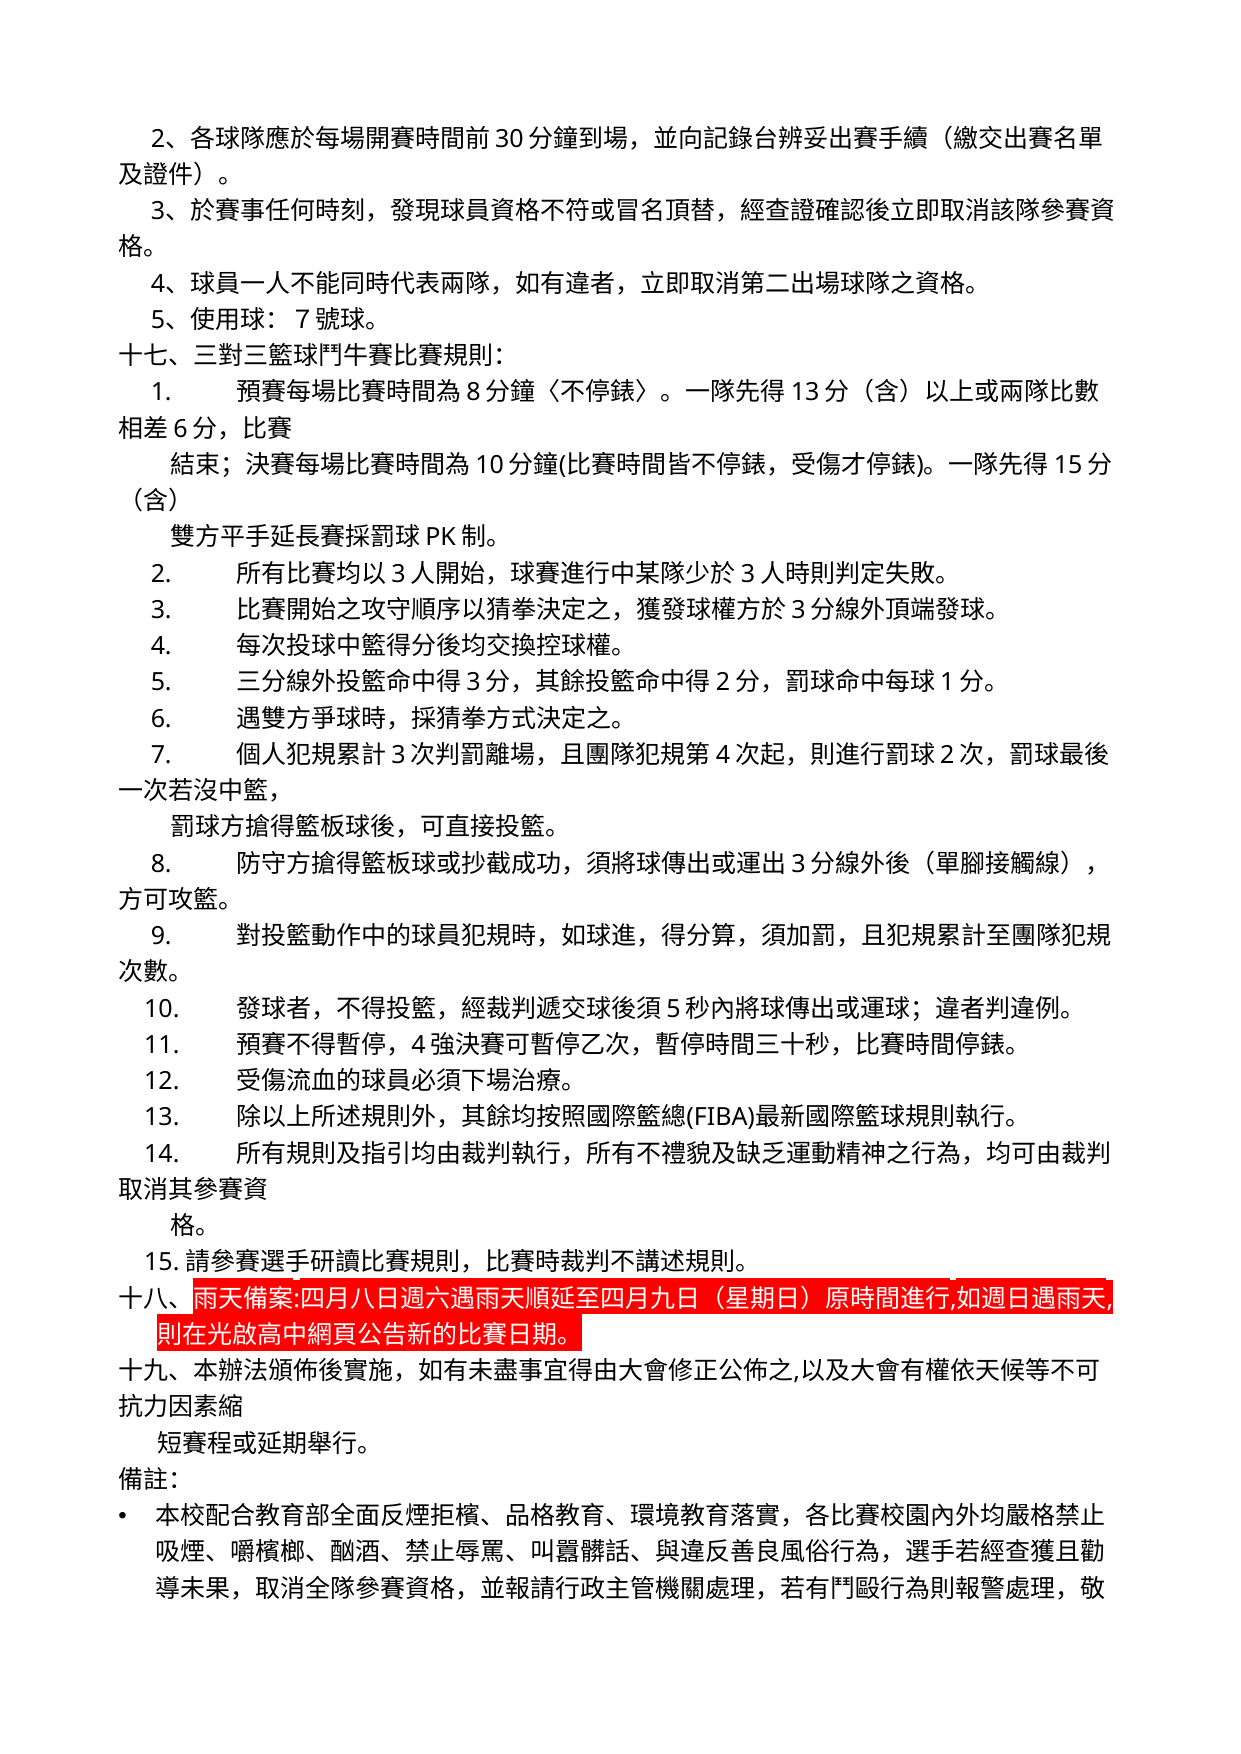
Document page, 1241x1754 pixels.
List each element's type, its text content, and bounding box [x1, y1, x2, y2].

text 14. 所有規則及指引均由裁判執行，所有不禮貌及缺乏運動精神之行為，均可由裁判取消其參賽資 [118, 1133, 1122, 1206]
text 5. 三分線外投籃命中得3分，其餘投籃命中得2分，罰球命中每球1分。 [118, 662, 1122, 698]
text 10. 發球者，不得投籃，經裁判遞交球後須5秒內將球傳出或運球；違者判違例。 [118, 988, 1122, 1024]
text 13. 除以上所述規則外，其餘均按照國際籃總(FIBA)最新國際籃球規則執行。 [118, 1097, 1122, 1133]
text 3. 比賽開始之攻守順序以猜拳決定之，獲發球權方於3分線外頂端發球。 [118, 589, 1122, 626]
text 6. 遇雙方爭球時，採猜拳方式決定之。 [118, 698, 1122, 734]
text 十八、雨天備案:四月八日週六遇雨天順延至四月九日（星期日）原時間進行,如週日遇雨天, [118, 1278, 1122, 1314]
text 15. 請參賽選手研讀比賽規則，比賽時裁判不講述規則。 [118, 1242, 1122, 1278]
text 12. 受傷流血的球員必須下場治療。 [118, 1061, 1122, 1097]
text 格。 [118, 1206, 1122, 1242]
text 備註： [118, 1459, 1122, 1496]
text 十九、本辦法頒佈後實施，如有未盡事宜得由大會修正公佈之,以及大會有權依天候等不可抗力因素縮 [118, 1351, 1122, 1423]
text 1. 預賽每場比賽時間為8分鐘〈不停錶〉。一隊先得13分（含）以上或兩隊比數相差6分，比賽 [118, 372, 1122, 444]
text 3、於賽事任何時刻，發現球員資格不符或冒名頂替，經查證確認後立即取消該隊參賽資格。 [118, 191, 1122, 263]
text 2. 所有比賽均以3人開始，球賽進行中某隊少於3人時則判定失敗。 [118, 553, 1122, 589]
text 9. 對投籃動作中的球員犯規時，如球進，得分算，須加罰，且犯規累計至團隊犯規次數。 [118, 916, 1122, 988]
text 4. 每次投球中籃得分後均交換控球權。 [118, 626, 1122, 662]
text 4、球員一人不能同時代表兩隊，如有違者，立即取消第二出場球隊之資格。 [118, 263, 1122, 299]
text 則在光啟高中網頁公告新的比賽日期。 [118, 1314, 1122, 1351]
text 短賽程或延期舉行。 [118, 1423, 1122, 1459]
list 本校配合教育部全面反煙拒檳、品格教育、環境教育落實，各比賽校園內外均嚴格禁止吸煙、嚼檳榔、酗酒、禁止辱罵、叫囂髒話、與違反善良風俗行為，選手若經查獲且勸導未果，取消全隊參賽資格，並報請行政主管機關處理，若有鬥毆行為則報警處理，敬 [118, 1496, 1122, 1604]
text 8. 防守方搶得籃板球或抄截成功，須將球傳出或運出3分線外後（單腳接觸線），方可攻籃。 [118, 843, 1122, 916]
text 2、各球隊應於每場開賽時間前30分鐘到場，並向記錄台辨妥出賽手續（繳交出賽名單及證件）。 [118, 118, 1122, 191]
text 十七、三對三籃球鬥牛賽比賽規則： [118, 336, 1122, 372]
text 罰球方搶得籃板球後，可直接投籃。 [118, 807, 1122, 843]
text 結束；決賽每場比賽時間為10分鐘(比賽時間皆不停錶，受傷才停錶)。一隊先得15分（含） [118, 444, 1122, 517]
text 11. 預賽不得暫停，4強決賽可暫停乙次，暫停時間三十秒，比賽時間停錶。 [118, 1024, 1122, 1061]
text 雙方平手延長賽採罰球PK制。 [118, 517, 1122, 553]
text 5、使用球：７號球。 [118, 299, 1122, 336]
text 7. 個人犯規累計3次判罰離場，且團隊犯規第4次起，則進行罰球2次，罰球最後一次若沒中籃， [118, 734, 1122, 807]
